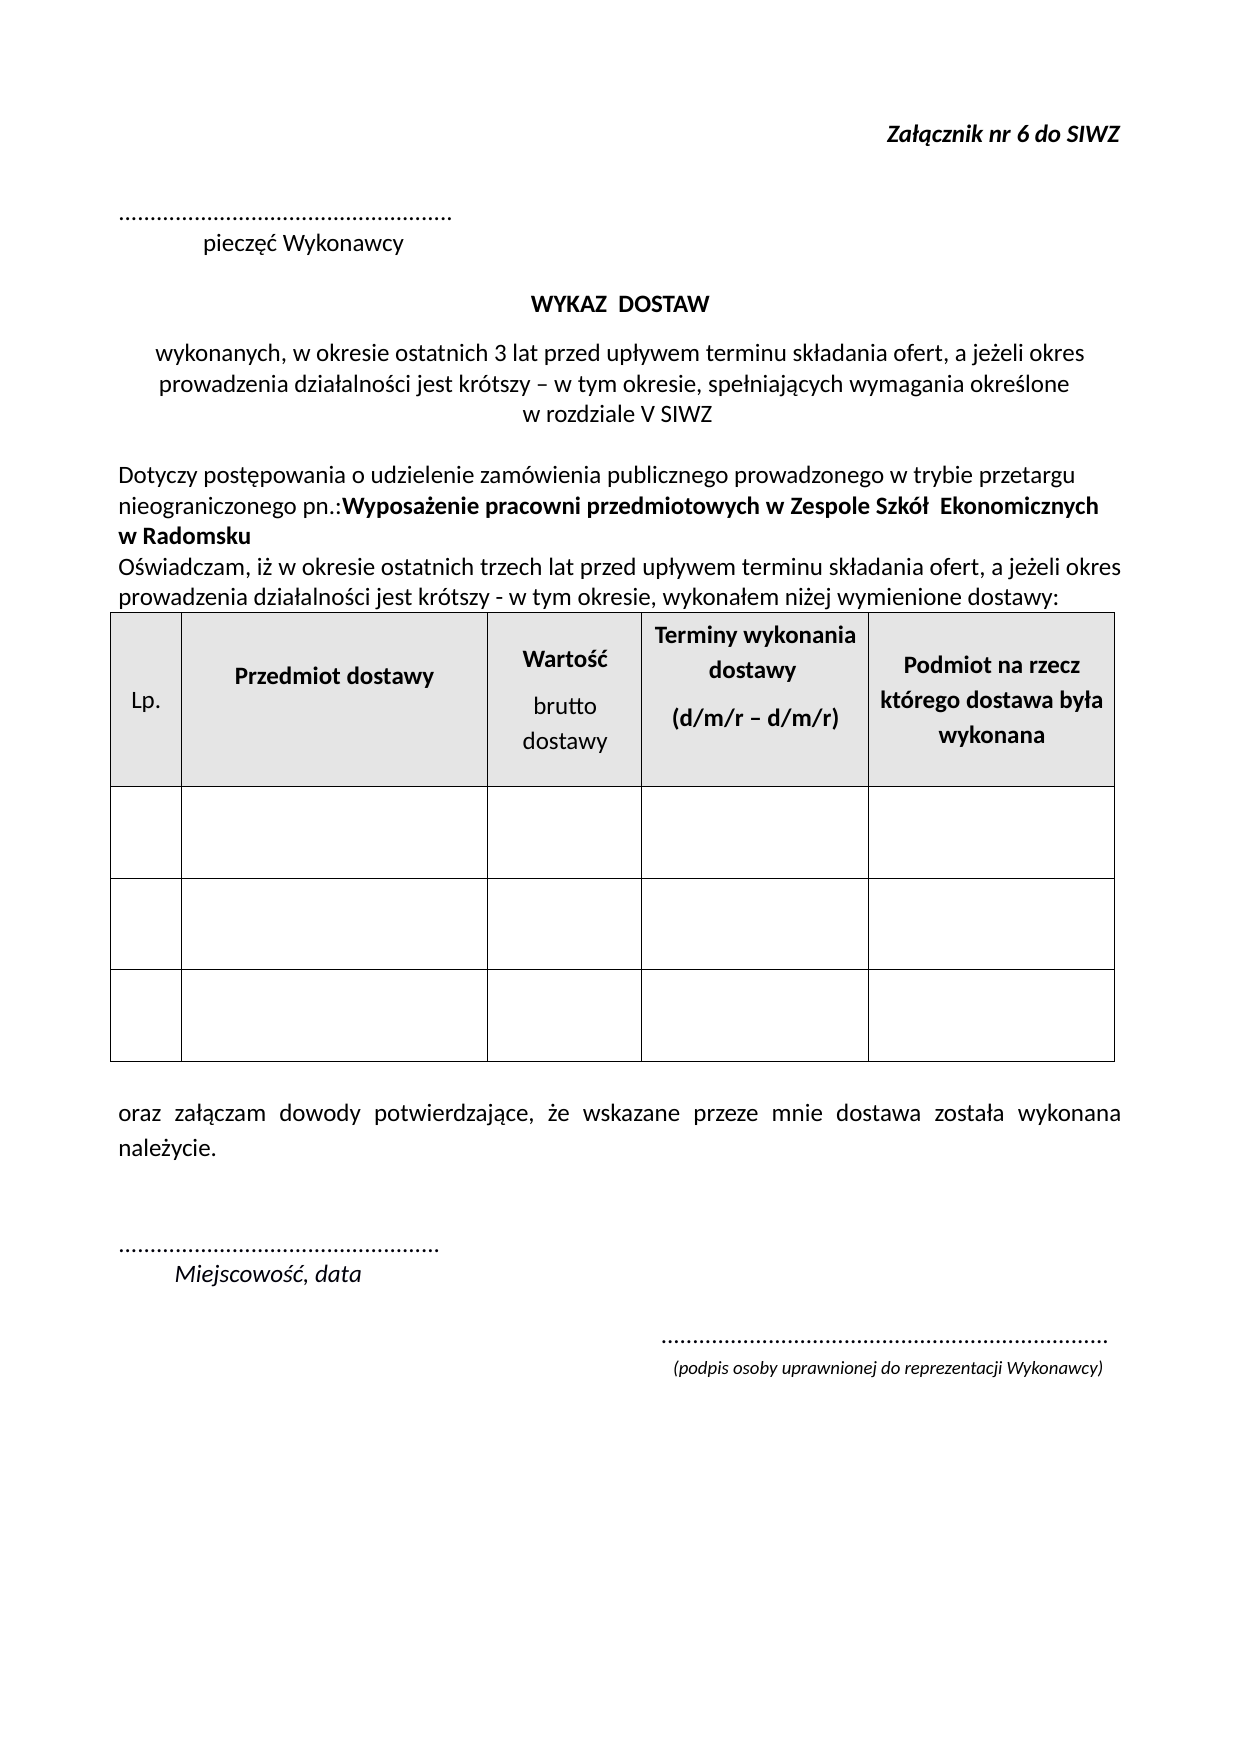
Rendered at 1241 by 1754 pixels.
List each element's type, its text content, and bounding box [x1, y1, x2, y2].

table_cell [182, 970, 487, 1061]
text wykonanych, w okresie ostatnich 3 lat przed upływem terminu składania ofert, a jeżeli okres prowadzenia działalności jest krótszy – w tym okresie, spełniających wymagania określone w rozdziale V SIWZ [118, 337, 1122, 429]
table_header Wartość brutto dostawy [488, 613, 641, 786]
text Oświadczam, iż w okresie ostatnich trzech lat przed upływem terminu składania ofert, a jeżeli okres prowadzenia działalności jest krótszy - w tym okresie, wykonałem niżej wymienione dostawy: [118, 551, 1122, 612]
table_cell [642, 879, 868, 969]
table_cell [488, 970, 641, 1061]
table_cell [869, 879, 1114, 969]
table_cell [642, 970, 868, 1061]
table_header Lp. [111, 613, 181, 786]
subtitle Dotyczy postępowania o udzielenie zamówienia publicznego prowadzonego w trybie przetargu nieograniczonego pn.:Wyposażenie pracowni przedmiotowych w Zespole Szkół Ekonomicznych w Radomsku [118, 459, 1122, 551]
table_cell [182, 787, 487, 878]
table_header Terminy wykonania dostawy (d/m/r – d/m/r) [642, 613, 868, 786]
text Miejscowość, data [174, 1258, 1122, 1319]
table_header Przedmiot dostawy [182, 613, 487, 786]
table_cell [869, 787, 1114, 878]
table_cell [488, 787, 641, 878]
text ....................................................................... [174, 1319, 1122, 1350]
text ................................................... [118, 1228, 1122, 1258]
subtitle Załącznik nr 6 do SIWZ [118, 118, 1122, 149]
text WYKAZ DOSTAW [118, 288, 1122, 318]
table_cell [642, 787, 868, 878]
text (podpis osoby uprawnionej do reprezentacji Wykonawcy) [118, 1350, 1122, 1380]
table_header Podmiot na rzecz którego dostawa była wykonana [869, 613, 1114, 786]
table_cell [111, 879, 181, 969]
text ..................................................... [118, 196, 1122, 227]
table_cell [111, 970, 181, 1061]
table_cell [111, 787, 181, 878]
table_cell [488, 879, 641, 969]
text pieczęć Wykonawcy [118, 227, 1122, 257]
table_cell [182, 879, 487, 969]
text oraz załączam dowody potwierdzające, że wskazane przeze mnie dostawa została wykonana należycie. [118, 1097, 1122, 1162]
table_cell [869, 970, 1114, 1061]
